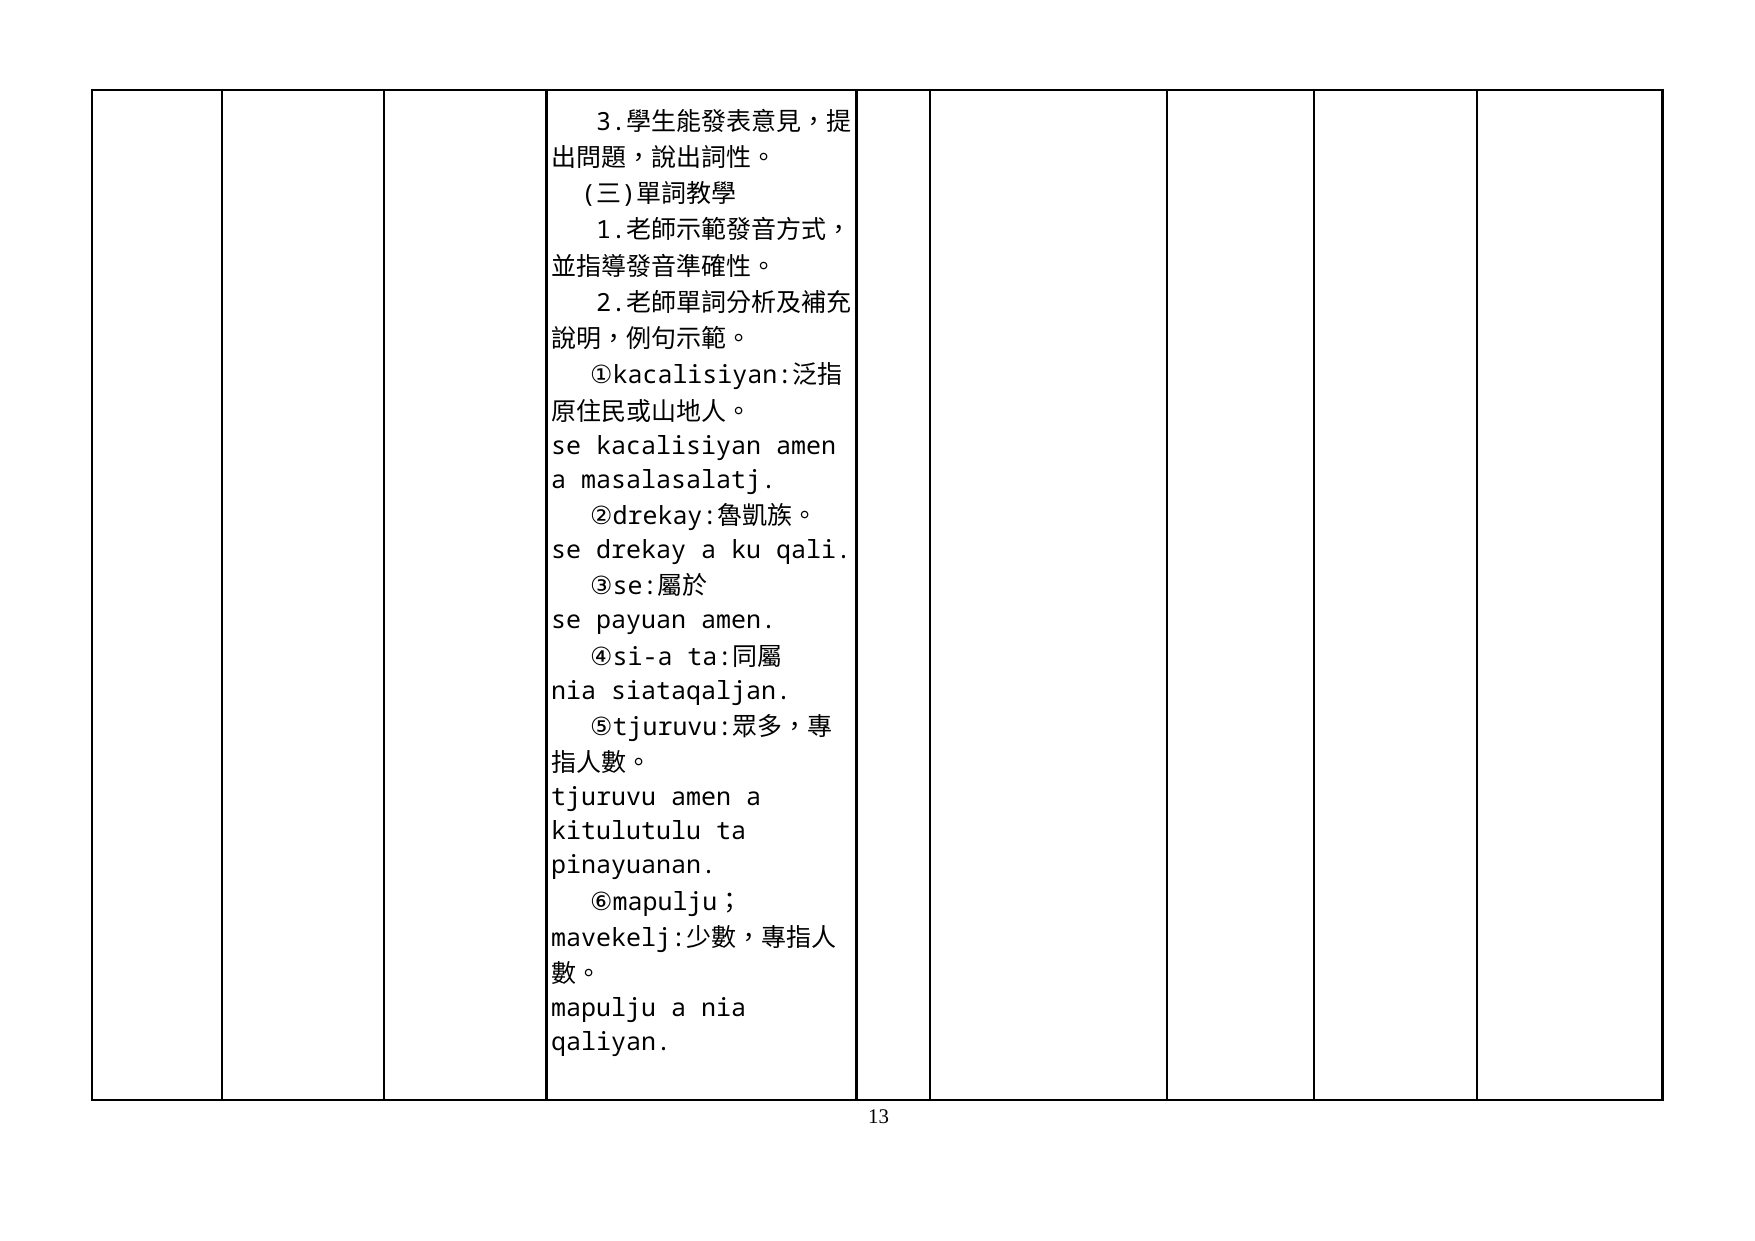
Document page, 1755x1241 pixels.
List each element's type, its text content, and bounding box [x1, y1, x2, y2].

table_header [931, 91, 1166, 1099]
table_header 單元一:語言和民族 第二課 我們是原住民kaimazan a men a caucau 第一節 一.引起動機 1. 使用臺灣原住民族資訊網，查閱排灣族的地理位置 http://www.tipp.org.tw/aborigines_info.asp?A_ID=10&AC_No=1 2.練習蒐尋魯凱族的地理位置、文化 http://www.tipp.org.tw/aborigines_info.asp?A_ID=13 3.老師講解排灣族語群，人口數、分佈地區、語言的區分。 4.老師介紹排灣族鄉鎮命名的由來。 5.請學生依據影片觀察，說出差異性。 二.發展活動 (一)閱讀課文: 1.課文導讀:老師透過聲音，讓學生藉由反覆的聽力訓練，加強對族語聲音的模仿能力。 2.老師引導學生能逐段閱讀短文。 (A) kaimazan mun a caucau? (B) ui! kaimazan a men a caucau. (A) se drekay mun? (B) ini! sepayuan a men. (A) azua nia taqinaljanan, tja tjuruvu a payuan. (B) tiamen a sepayuan na sepulingetj i pasa navalj tua taiwan. (二)自主學習 1.學生能朗讀課文 2.學生能互相討論課文內容及難易度。 3.學生能發表意見，提出問題，說出詞性。 (三)單詞教學 1.老師示範發音方式，並指導發音準確性。 2.老師單詞分析及補充說明，例句示範。 ①kacalisiyan:泛指原住民或山地人。 se kacalisiyan amen a masalasalatj. ②drekay:魯凱族。 se drekay a ku qali. ③se:屬於 se payuan amen. ④si-a ta:同屬 nia siataqaljan. ⑤tjuruvu:眾多，專指人數。 tjuruvu amen a kitulutulu ta pinayuanan. ⑥mapulju；mavekelj:少數，專指人數。 mapulju a nia qaliyan. 3.請學依據本課詞彙，造句練習。 4.學生相互討論指導指正。 三.綜合活動 進行單詞配對遊戲測驗 https://wordwall.net/tc/resource/57940148 (二).老師給予學生計分並提醒段考後兌換獎品的標準。 (三).請學生選出今天最認真的同學再給予額外加分。 第二節 一.引起動機 (一) 藉由網路資源，認識台灣原住民 http://www.tipp.org.tw/aborigines.asp 老師運用影片讓學生認識台灣原住民。 請學生發表觀看影片的心得。 二.發展活動 (一)請同學朗讀文文章 1.個別朗讀並由老師進行修正。 2.分組朗讀並請學生進 行修正。 3.請學生說出哪一句是最難念的句子。 (二)請在文章中圈出名詞與動詞。 1.請學生與同學相互討論、指導。 (三)老師解說課文 1.說明本課課文的結構： 【主詞+動詞+方位(副詞)】 【i+方位+受格標記+5人/非5人】 舉例說明。 請學生依所學文法練習造句。 請學生與同學相互討論、指導。 三.綜合活動 使用網路資源，進行簡短對話測驗 (二)根據測驗結果，老師給予學生計分並提醒段考後兌換獎品的標準。 (三)請學生選出今天最認真的同學再給予額外加分。 第三節 一.引起動機 (一)排灣族古調: 拉拉伊(歡樂歌) https://www.youtube.com/watch?v=dA07kqAAQsc&list=RDdA07kqAAQsc&start_radio=1 聆聽欣賞 老師說明詞義及文化背景。 老師逐句教唱 排灣族八步舞教學 進行唱跳活動 二.發展活動 朗讀課文 1.請學生分組朗讀 2.請學生依課文對話分組進行對話練習。 (二) 課文短句練習應用替換詞。 1.學生能應用不同詞彙，熟悉應用、理解，替換代名詞、比較詞、地方詞等等。 2.請學生與同學相互討論、指導。 3.分組發表成果。 例: se drekay mun? se bunung mun? ②azua nia taqinaljan,tja tjuruvu a payuan. azua nia taqanaljan tja mapulju a payuan. ③tiamen a sepayuan na sepulingetj i pasa navalj tua Taiwan. tiamen a sepayuan na sepulingetj i pasa vecekadan tua Taiwan. 三.綜合活動 (一)使用線上網路資源，進行句法演練、測驗 https://web.klokah.tw/grmpts/ (二) 根據測驗結果，老師給予學生計分並提醒段考後兌換獎品的標準。 (三)請學生選出今天最認真的同學再給予額外加分。 第四節 一.引起動機 播放歌曲：拉拉伊(歡樂歌)，請學生練習哼唱 https://www.youtube.com/watch?v=dA07kqAAQsc&list=RDdA07kqAAQsc&start_radio=1 進行唱唱跳跳活動。 老師說明八步舞的含意。 請學生表達活動心得。 二.發展活動 複習課文 請學生各別上台朗讀。 進行同步翻譯活動。請兩位學生上台，一位先說一句族語，再請另一位學生翻成中文。 每一位學生都是評審，活動結束後，輪流上台說出評語。 複習詞彙 分組進行搶答活動。 每一組輪流派出一位學生，由老師翻字卡，學生按鈴說出答案。 遊戲直至所有學生輪完後結束，統計分數，進行加分。 三.綜合活動:使用網路資源進行總複習 (一)句法演練、測驗 https://wordwall.net/tc/resource/57939650 (二)本課詞彙測驗 https://wordwall.net/tc/resource/57938593 (三)老師給予學生計分並提醒段考後兌換獎品的標準。 (四)請學生選出今天最認真的同學再給予額外加分。 單元一:語言和民族 第三課 講故事 menilimilingan 第一節 一.引起動機 欣賞排灣族神話故事 http://www.shute.kh.edu.tw/~abo025/theme_9.html 老師依影片內容介紹內容。 請學生發表觀看影片心得與感想。 二.發展活動 (一).閱讀課文: 1.課文導讀:老師透過聲音，讓學生藉由反覆的聽力訓練，加強對族語聲音的模仿能力。 2.老師引導學生能逐段閱讀短文。 (1) saigu aravac ti vuvuaqaljay a menilimilingan. (2) tjenglay a ken a qemiladj itja liljililjing a ilangda tjai vuvuaqaljay a menilimilingan. (3) liyaw a kinljang ni vuvu a na temalidu a milimilingan. paruta na pinatagiljan na i kacauan, ata na kemasinu a caucau. (4) nua na penakaleva atua na temaljiti a milimilingan, ku kina tjenglayan a penuljat. (5) ku sinljup anga a milimilingan ni vuvuaqaljay. (6) ku si papalangda anga ta ku salasaladj a kitulu. (二)自主學習 1.學生能朗讀課文 2.學生能互相討論課文內容及難易度。 3.學生能發表意見，提出問題，說出詞性。 (三)單詞教學 1.老師示範發音方式，並指導發音準確性。 2.老師單詞分析及補充說明，例句示範。 ①menilimilingan:講故事。由名詞milingan加上en中綴詞和重疊詞變成動名詞。 pinatagiljan:由來、源頭。由名詞patagilj加上in中綴詞、an後綴詞而成。 penakaleva:使人快樂的。加en中綴成為形容詞。 papalangda:給人聽(欣賞)。是langda(聽)加前綴pa重疊成。 ⑤taseljaseljang:同業、同年。由seljaseljang加前綴ta、後綴an成為多數。 3.請學依據本課詞彙，造句練習。 4.學生相互討論指導。 三.綜合活動 使用族語E樂園繪本平台 https://web.klokah.tw/pbc/ 請學生找一篇繪本，輪流上台說故事。 讀者劇場:大家選出一篇繪本，實際演練。 第二節 一.引起動機 欣賞影片:陶壺與排灣族始祖 https://ticeda.moc.gov.tw/home/zh-tw/video/8224 老師口述傳統的涵義 請學生表達觀看影片心得。 請學生發表觀看影片心得與感想。 二.發展活動 (一)請同學朗讀課文文章 1.個別朗讀並由老師進行修正。 2.分組朗讀並請學生進行修正。 3.請學生說出哪一句是最難念的句子。 (二)請在文章中圈出名詞與動詞。 1.請學生與同學相互討論、互相給建議。 2.請學生試著逐句翻譯課文。 (三)老師解說課文 1.說明本課課文的結構。 2.請學生仿老師分析課文。 三.綜合活動 (一)進行線上詞彙測驗 https://wordwall.net/tc/resource/57940448 1.學生分組測驗比賽，答題數、時間。 2.勝利者，接受其他同學的歡呼及獻唱。 第三節 一.引起動機 (一)聆聽歌謠: 舞炯恩-排灣情歌 https://www.youtube.com/watch?v=WTS03FvNIDk 聆聽賞析 老師說明歌曲的時代背景、詞意 歌曲練唱教學 請學生練習改編歌詞 學生分享學習心得 二.發展活動 課文 1.請學生練習使用不同方法朗讀課文。 2.請學生選出最特別的，進行加分活動。 課文短劇練習應用替換詞。例: ①saigu aravac ti vuvu a uqaljay a menilimilingan. saigu aravac ti vuvu a vavayan a semenay. ②tjengelay aken a qemiladj i patalataladj ta liljing na kasiw a kilangeda tjay vuvu a uqaljay a seman milimilingan. ru qiljadj amen itjay litjava na umaq a kilangda tjai vuvu a vavayan a semenay. (二)請學生應用不同詞彙，完成句子替換。 三.綜合活動 (一)依本課課文進行綜合句子排列練習、測驗。 https://wordwall.net/tc/resource/57940636 (二)老師給予學生計分並提醒段考後兌換獎品的標準。 (三)請學生選出今天最認真的同學再給予額外加分。 (四)學習單:請學生分組錄製課文朗讀，上傳至padlet. 第四節 一.引起動機 (一)欣賞歌謠: 舞炯恩-排灣情歌 https://www.youtube.com/watch?v=WTS03FvNIDk 請學生用輪唱的方式詮釋。 請學生分享上週學習單成果。 二.發展活動 (一)課程內容總複習 1.第1~3課詞彙配對 https://wordwall.net/tc/resource/57716480 2.句子排列 https://wordwall.net/tc/resource/57940636 (二)老師給予學生計分並提醒段考後兌換獎品的標準。 (三)請學生選出今天最認真的同學並給予額外加分。 三.綜合活動 (一)學習單:請學生用族與寫出第一單元語言和民族心得，50字以上。上傳至padlet. (二)老師預告下週課程大綱，請學生自主學習，下週發表。 單元二:閱讀的樂趣 第四課 讀書kitaqeci 第一節 一.引起動機 (一)閱讀繪本:知識的力量 https://web.klokah.tw/pbc/book/online/index.php?id=139 1.學習繪本中的單字 2.單辭測驗:以看族語選擇中文的測驗方式，測試學生對繪本單詞的熟悉度。 (二)請學生輪流分享上週學習單。 二.發展活動 (一).閱讀課文: 1.課文導讀:老師透過聲音，讓學生藉由反覆的聽力訓練，加強對族語聲音的模仿能力。 2.老師引導學生能逐段閱讀短文。 ①tima na qemati ta dingwa? ②inuan a tjalja vavavan a sinan tapaw i kacauwan? ③kemuda nu minasi a ciqaw? ④aqumaya sa cemelalaq a kalevelevan? ⑤kemasinu tjen sa tja keljang ta tevela taicu a marka sini ivadaq a pacugan? ⑥itja sapitj, nu zemangal itjen a itaqeci mezulju a tja kinljangan. (二)自主學習 1.學生能朗讀課文 2.學生能互相討論課文內容及難易度。 3.學生能發表意見，提出問題，說出詞性。 (三)單詞教學 1.老師示範發音方式，並指導發音準確性。 2.老師單詞分析及補充說明，例句示範。 ①patagilj:開始。是tagilj開頭名詞家前綴pa成為動名詞。 patagilj anga kitulu itje ta pinayuanan. ②sikai:世界。是沿用日語。 bulay aravac atja sikai. ③cemelalaq:打雷。是celalaq(雷)加中綴em成為動名詞。 nu cemelalaq a kalevelevan uri qemudjalj anga. ④djemumak:找。是djumak加中綴em而成。 djemumaq ta sengesengan ti kama. ⑤mazulju:使增加、充實。是zulju加前綴ma成為被增加。 mazulju anga a vakidj ta qudjalj. ⑥kinljang:所知道的知識。加後綴an成為名詞。 liyaw a kinljangan ni kama. 3.請學依據本課詞彙，造句練習。 4.學生相互討論指導。 三.綜合活動 (一)本課詞彙配對測驗 https://wordwall.net/tc/resource/57941048 1.分組競賽活動 2.個人搶分活動 (二)老師給予學生計分並提醒段考後兌換獎品的標準。 (三)請學生選出今天最認真的同學進行加分。 第二節 一.引起動機 閱讀繪本:知識的力量 https://web.klokah.tw/pbc/book/online/index.php?id=139 (1)閱讀理解:欣賞繪本之後，請學生來回答問題問題： 例: 1. 伊莉莎白的父親是位優秀的律師，但為什麼無法幫助可憐的婦女？ 2. 伊莉莎白與她的先生參加了什麼會議？ 3. 這場會議伊莉莎白發現了什麼？讓她非常驚訝。 4. 說一說，故事中有哪一些事情是伊莉莎白在爭取的女性權益？ 藉由學生回答，引導學生理解閱讀的重要性。 二.發展活動 (一)請同學朗讀課文文章。 1.個別朗讀並由老師進行修正。 2.分組朗讀並請學生進行修正。 3.請學生說出哪一句是最難念的句子。 (二)請在文章中圈出名詞與動詞。 1.請學生與同學相互討論、指導。 2.請學生試著逐句翻譯課文。 (三)老師解說課文 1.說明本課課文的結構。 2.請學生練習老師分析課文。 (四)自主學習 1.學生能朗讀課文。 2.學生能互相討論課文內容及難易度。 3.學生能發表意見，提出問題，說出詞性。 三.綜合活動 (一)課文句子排列測驗 https://wordwall.net/tc/resource/57940733 1.分組討論，進行測驗活動 2.個人加分賽活動 (二)老師給予學生計分並提醒段考後兌換獎品的標準。 (三).請學生選出今天最認真的同學，進行加分。 第三節 一.引起動機 (一)閱讀繪本:知識的力量 https://web.klokah.tw/pbc/book/online/index.php?id=139 1.補充例句(擁有句) 2.補充例句(存在句) 二.發展活動 朗讀課文 (二) 課文短句練習應用替換詞。 1.學生能應用不同詞彙，熟悉應用、理解，替換代名詞、比較詞、地方詞等等。 例: ①tima na qemati ta dingwa? tima na qemati ta palidring? ②inuan a tjalja vavavan a sinan tapaw i kacauwan? izainu a tjalja ladruladruqan a pana i Taiwan? ③akumaya sa cemelalaq a kalevelevan? akumaya sa lemadjap a kalevelevan? 2.請學生與同學相互討論、指導。 3.分組發表成果。 綜合活動 複習課程內容 (一)天氣與健康(句型)配對測驗 https://wordwall.net/tc/resource/33655482 1.分組討論，進行測驗 2.個人加分賽 (二)老師給予學生計分並提醒段考後兌換獎品的標準。 (三).請學生選出今天最認真的同學再給予額外加分。 第四節 一.引起動機 (一)生活說族語:天氣與健康(族語E樂園) https://web.klokah.tw/dialogue/video/watch.php?vid=76 1.對話練習 2.單詞練習 3.聽寫測驗 4.詞序測驗 5.對話理解測驗 (二)老師引導學生學習，並適時的作測驗，加深印象。 二.發展活動 (一)複習課文、句型 1.朗讀課文 2.句型排列 https://wordwall.net/tc/resource/57940733 (二)複習本課詞彙 https://wordwall.net/tc/resource/57941048 (三)老師給予學生計分並提醒段考後兌換獎品的標準。 (四)請學生選出今天最認真的同學再給予額外加分。 三.綜合活動 (一)學習單:請學生用族與寫出【最喜歡的書，為什麼?】，50字以上。上傳至padlet. (二)老師預告下週課程大綱，請學生自主學習，下週發表。 單元二:閱讀的樂趣 第五課 借書kisedjam ta sapitj 第一節 一.引起動機 (一)影片欣賞: 排灣族「五年祭」 https://www.youtube.com/watch?v=ebdg4Vy07uk 1.老師補充說明各部落在舉辦五年祭的差異。 2.請學生分享參與五年祭的經驗。 3.請學生發表觀看影片的心得。 (二)請學生輪流分享上週的學習單心得。 二.發展活動 (一)閱讀課文: 1.課文導讀:老師透過聲音，讓學生藉由反覆的聽力訓練，加強對族語聲音的模仿能力。 2.老師引導學生能逐段閱讀短文。 (A) na semupu anga sun taicu a “maljeveq na sepayuan” a sapitj? (B) ui. ku sinupu anga, nanguaq angata aicu a sapitj nu tja pacunen. (A) maqati a ku kisedjamen aicu a sapitj? (B) neka nia ken, ljakua kemeljang a ken tu izua ni Tjuku. ku si kisedjaman anga sun tjaimadju. (A) masalu, nu su kisedjamen anga, pavayan anga tjanu a ken dri? (B) ui! ljakua nu maka supu anga sun. ti sun anga pacikel tjay Tjuku. (二)自主學習 1.學生能朗讀課文 2.學生能互相討論課文內容及難易度。 3.學生能發表意見，提出問題，說出詞性。 (三)單詞教學 1.老師示範發音方式，並指導發音準確性。 2.老師單詞分析及補充說明，例句示範。 ①semupu:讀、唸、數。由supu(數量)加em中綴而成動名詞。 tjengelay aken a semupu ta qadupu. ②kemeljang:知道。是keljang(知悉)加em中綴成為動名詞。 kemeljang ti kina tu na semagaku anga ken. ③pavayan:是動詞pavay加後綴an成為命令式。 pavayan anga inpic ni tjuku. ④pacikelu:是pacikel加u成為命令式。 pacikelu a su kinisedjam a inpic tjay tjuku. 3.請學依據本課詞彙，造句練習。 4.學生相互討論指導。 三.綜合活動 (一)線上練習，本課詞彙配對遊戲 https://wordwall.net/tc/resource/57941590 1.分組競賽活動 2.個人搶分活動 (二)老師給予學生計分並提醒段考後兌換獎品的標準。 (三).請學生選出今天最認真的同學再給予額外加分。 第二節 一.引起動機 (一)閱讀文章:五年祭 (族語E樂園:文化篇) https://web.klokah.tw/extension/cu_practice/index.php?d=26&l=24&view=article 1.請學生輪流分段唸文章。 2.請自願的學生朗讀整篇文章，並給予加分。 3.單詞學習:請學生找出生詞，並應用原住民族語言線上辭典協助蒐尋。 4.老師解說本文內容，讓學生加深學習記憶。 二.發展活動 (一)請同學朗讀課文文章。 1.個別朗讀並由老師進行修正。 2.分組朗讀並請學生進行互相給建議。 3.請學生說出哪一句是最難念的句子。 (二)請在文章中圈出名詞與動詞。 1.請學生與同學相互討論、指導。 2.請學生試著逐句翻譯課文。 (三)老師解說課文 1.說明本課課文的結構。 2.請學生練習分析課文。 (四)自主學習 1.學生能朗讀課文 2.學生能互相討論課文內容及難易度。 3.學生能發表意見，提出問題，說出詞性。 三.綜合活動 (一)文化工藝DIY:製作福球 1.準備打包帶、麻繩。 2.老師指導學生製作。 3.將成品集中保管。 4.期末體驗課程使用。 第三節 一.引起動機 (一)聆聽古調:tjalja sauqaljayan a payuan. 1.老師將歌詞寫在黑板上，請學生抄寫在學習單上。 2.老師解說歌詞詞意及文化背景。 3.請學生唸歌詞，感受詞意。 4.老師清唱教學，學生跟唱。 5.請學生練習搭配八步舞合唱。 6.學生分享參與心得感想。 二.發展活動 朗讀課文 (二) 課文短句練習應用替換詞。 1.學生能應用不同詞彙，熟悉應用、理解，替換代名詞、比較詞、地方詞等等。例: ①na semupu anga sun taicu a maljeveq na payuan a sapitj? na semupu anga sun taicu a masalut na drekay a sapitj? ②na semupu anga ken,aicu a sapitj na temalidu aravac. na semupu anga ken,aicu a sapitj na penapedjeli aravac. ③maqati a ku kisedjamen tjanusun aicu a sapitj? maqati a ku kisedjamen tjaimadju azua a sapitj? ④ljakua nu maka supu anga sun,pacikelu anga tjay tjuku. ljakua nu maka supu anga sun,pacikelu anga tjay kapi. (三)請學生應用不同詞彙，完成句子替換。 三.綜合活動 (一)文化工藝DIY:製作刺球竿。 1.準備90公分以上的竹子、衛生竹筷、繩子、美工刀。 2.老師依照步驟指導製作。 3.請學生各拿一支竹筷、美工刀。 4.將竹筷一頭削尖。(使用刀子時務必要求學生注意安全) 5將削肩的竹筷插入竹子上方，用繩子綑綁，完成成品。 老師將學生成品集中保管。 老師再複習製作步驟，並說明刺福球用意，預告下次上課內容。 第四節 一.引起動機 (一)體驗五年祭刺球活動 1.將製作完成的福球、竹竿帶到走廊或教室後方。 2.學生圍成一圈，各拿一支竹竿。 3.學生輪流向上拋福球。 4.刺中福球者收竿、觀戰。 5.每人都刺中後，活動結束。 6.學生分享參與活動心得。 二.發展活動 (一)複習課文、句型 1.朗讀課文 2.句型排列 https://wordwall.net/tc/resource/58005399 (二)複習本課詞彙 https://wordwall.net/tc/resource/57941590 (三)老師給予學生計分並提醒段考後兌換獎品的標準。 (四)請學生選出今天最認真的同學，進行加分。 三.綜合活動 (一)學習單:請學生用族與寫出【體驗刺福球的心得】，50字以上。上傳至padlet. (二)老師預告下週期末總複習測驗，請學生自主學習。 總複習-族語翻翻樂 (一)請學生分組朗讀1~5課課文。 (二)請學生分組進行翻翻樂遊戲。 1.每組分10張便利貼，寫上要考其他組1~5課的詞彙。 2.每一組派一位學生接受提問(中翻族語、族語翻中)。 3.翻到的詞彙立即說出字卡上的字及翻譯。 4.該組無法回答，可由其他組進行搶答 5.每一位學生都要上台參與活動。 6.所有人員輪完，活動結束。 7.得分最多的一組，上台接受同學們的歡呼。 (三)期末測驗 1.1~5課句子排列測驗 https://wordwall.net/tc/resource/57718685 2.第1~5課填空測驗 https://wordwall.net/tc/resource/57719406 (四)頒獎典禮 1.依平時加分及學習單，統計出前三名學生，獲得老師獎品。 2.個人獎及小組獎項。 (五)請學生上台分享學期學習心得。 (六)老師預告下學期課程大綱及內容。 [548, 91, 855, 1099]
table_header [1478, 91, 1661, 1099]
table_header [858, 91, 929, 1099]
table_header [1315, 91, 1476, 1099]
table_header [223, 91, 383, 1099]
table_header [93, 91, 221, 1099]
table_header [385, 91, 545, 1099]
table_header [1168, 91, 1313, 1099]
